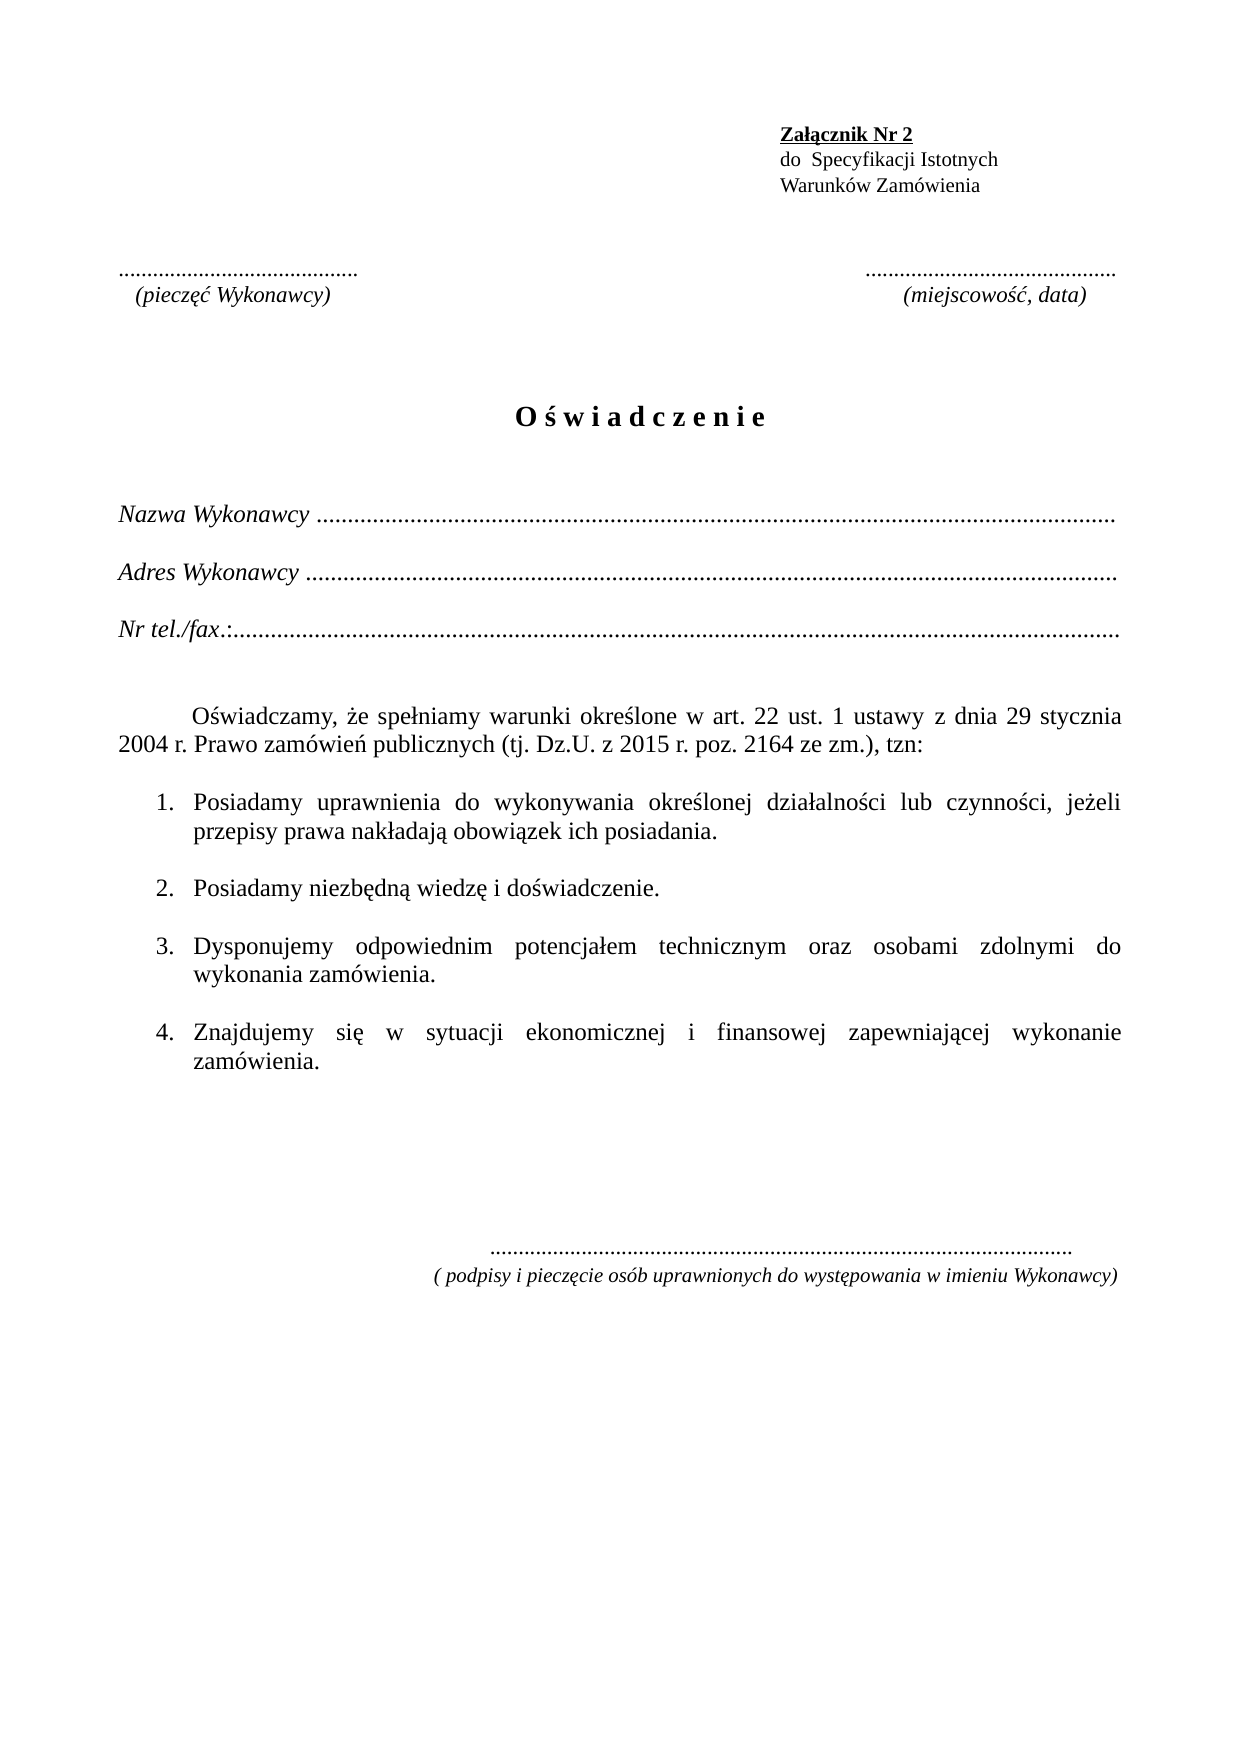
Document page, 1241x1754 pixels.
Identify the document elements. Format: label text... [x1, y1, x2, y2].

text Załącznik Nr 2 [118, 118, 1122, 147]
list Znajdujemy się w sytuacji ekonomicznej i finansowej zapewniającej wykonanie zamówienia. [156, 1017, 1122, 1074]
text .......................................... ............................................ [118, 255, 1122, 281]
list Dysponujemy odpowiednim potencjałem technicznym oraz osobami zdolnymi do wykonania zamówienia. [156, 931, 1122, 988]
text ...................................................................................................... [118, 1233, 1122, 1259]
text Adres Wykonawcy .................................................................................................................................. [118, 557, 1122, 586]
text Oświadczamy, że spełniamy warunki określone w art. 22 ust. 1 ustawy z dnia 29 stycznia 2004 r. Prawo zamówień publicznych (tj. Dz.U. z 2015 r. poz. 2164 ze zm.), tzn: [118, 701, 1122, 758]
list Posiadamy niezbędną wiedzę i doświadczenie. [156, 873, 1122, 902]
text Nazwa Wykonawcy ................................................................................................................................ [118, 499, 1122, 528]
text ( podpisy i pieczęcie osób uprawnionych do występowania w imieniu Wykonawcy) [118, 1259, 1122, 1314]
text do Specyfikacji Istotnych [118, 147, 1122, 171]
text Warunków Zamówienia [118, 171, 1122, 197]
text Nr tel./fax.:.............................................................................................................................................. [118, 614, 1122, 643]
list Posiadamy uprawnienia do wykonywania określonej działalności lub czynności, jeżeli przepisy prawa nakładają obowiązek ich posiadania. [156, 787, 1122, 844]
subtitle O ś w i a d c z e n i e [117, 399, 1122, 432]
text (pieczęć Wykonawcy) (miejscowość, data) [118, 281, 1122, 308]
